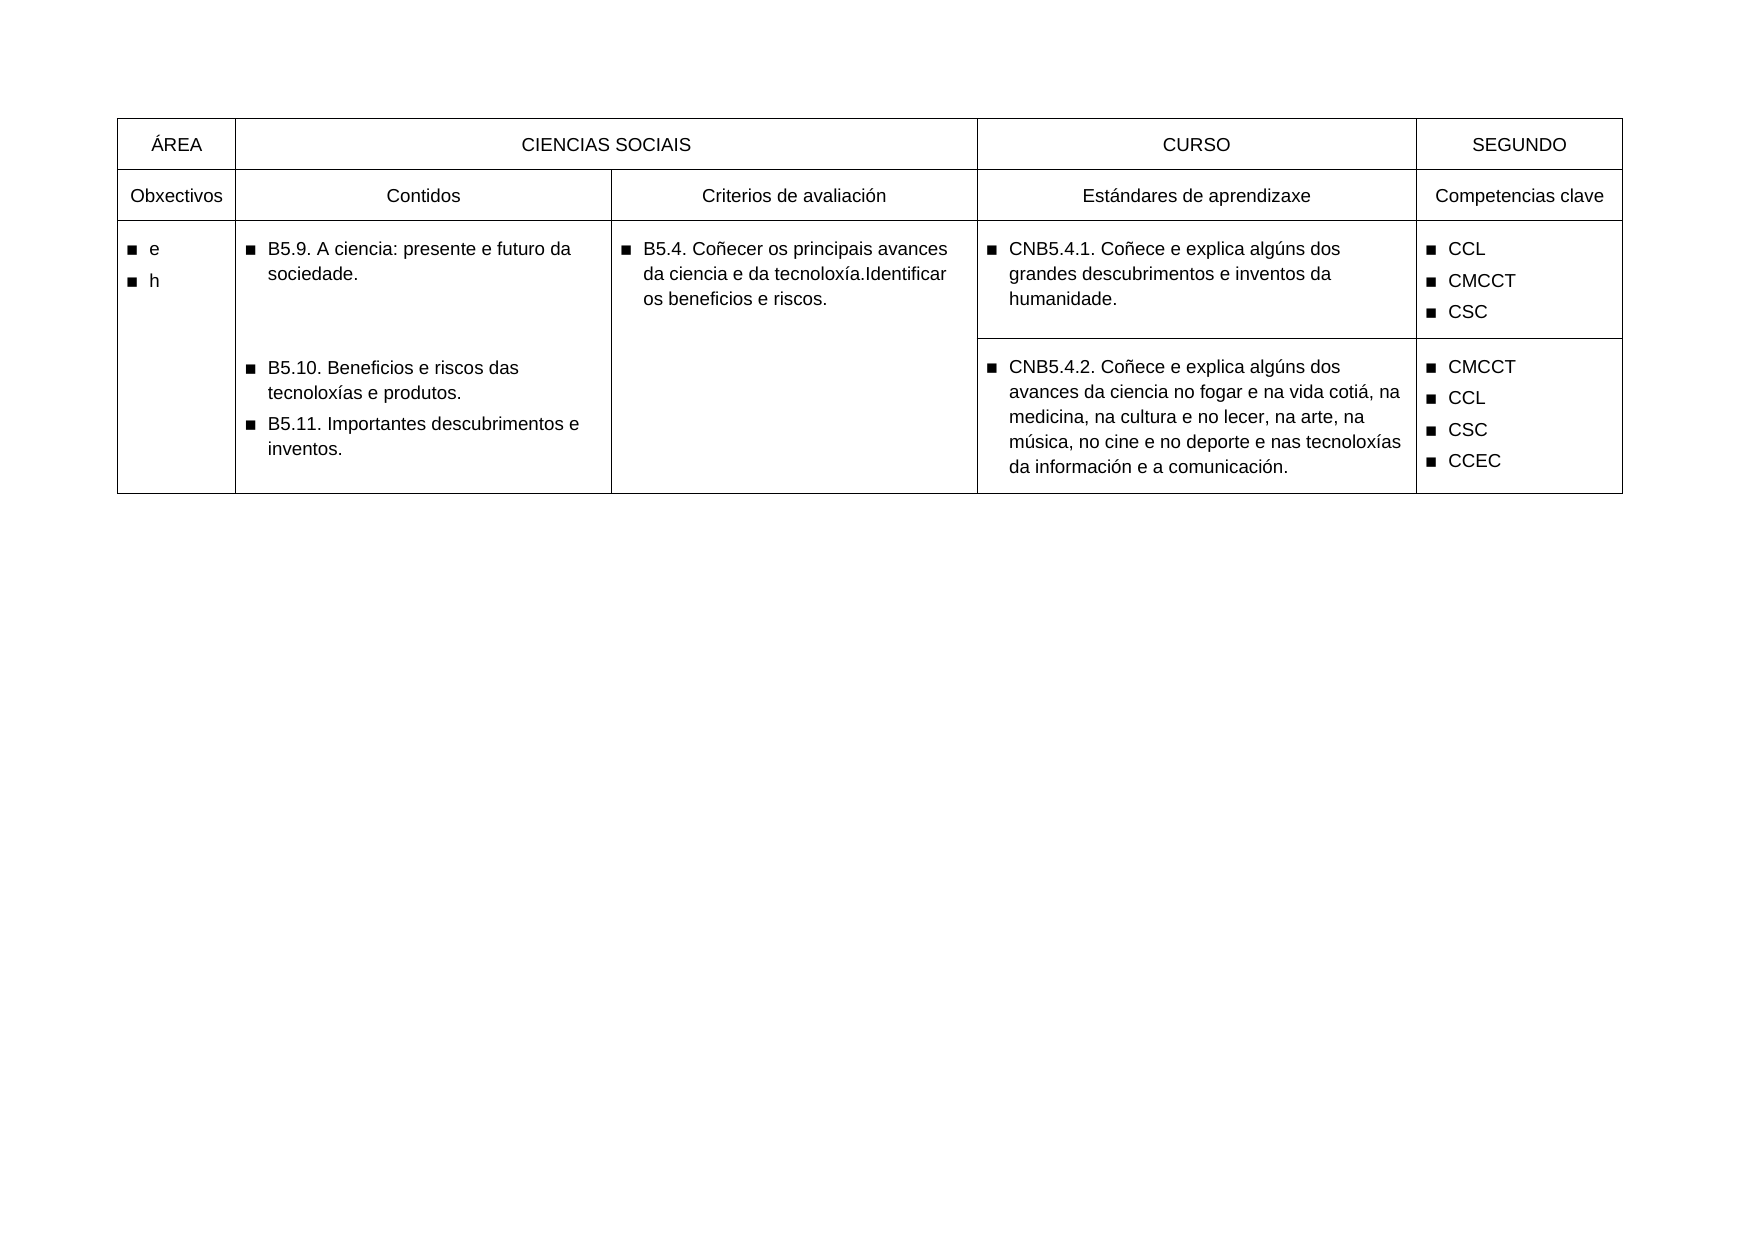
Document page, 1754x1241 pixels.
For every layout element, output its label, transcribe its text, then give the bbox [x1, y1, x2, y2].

table_cell Contidos [236, 170, 611, 220]
table_cell Estándares de aprendizaxe [978, 170, 1416, 220]
table_cell B5.4. Coñecer os principais avances da ciencia e da tecnoloxía.Identificar os beneficios e riscos. [612, 221, 977, 493]
table_cell CNB5.4.2. Coñece e explica algúns dos avances da ciencia no fogar e na vida cotiá, na medicina, na cultura e no lecer, na arte, na música, no cine e no deporte e nas tecnoloxías da información e a comunicación. [978, 339, 1416, 493]
table_cell B5.9. A ciencia: presente e futuro da sociedade. B5.10. Beneficios e riscos das tecnoloxías e produtos. B5.11. Importantes descubrimentos e inventos. [236, 221, 611, 493]
table_cell CMCCT CCL CSC CCEC [1417, 339, 1622, 493]
table_header CIENCIAS SOCIAIS [236, 119, 977, 169]
table_cell e h [118, 221, 235, 493]
table_cell Obxectivos [118, 170, 235, 220]
table_cell CCL CMCCT CSC [1417, 221, 1622, 338]
table_cell Criterios de avaliación [612, 170, 977, 220]
table_header ÁREA [118, 119, 235, 169]
table_header CURSO [978, 119, 1416, 169]
table_header SEGUNDO [1417, 119, 1622, 169]
table_cell CNB5.4.1. Coñece e explica algúns dos grandes descubrimentos e inventos da humanidade. [978, 221, 1416, 338]
table_cell Competencias clave [1417, 170, 1622, 220]
